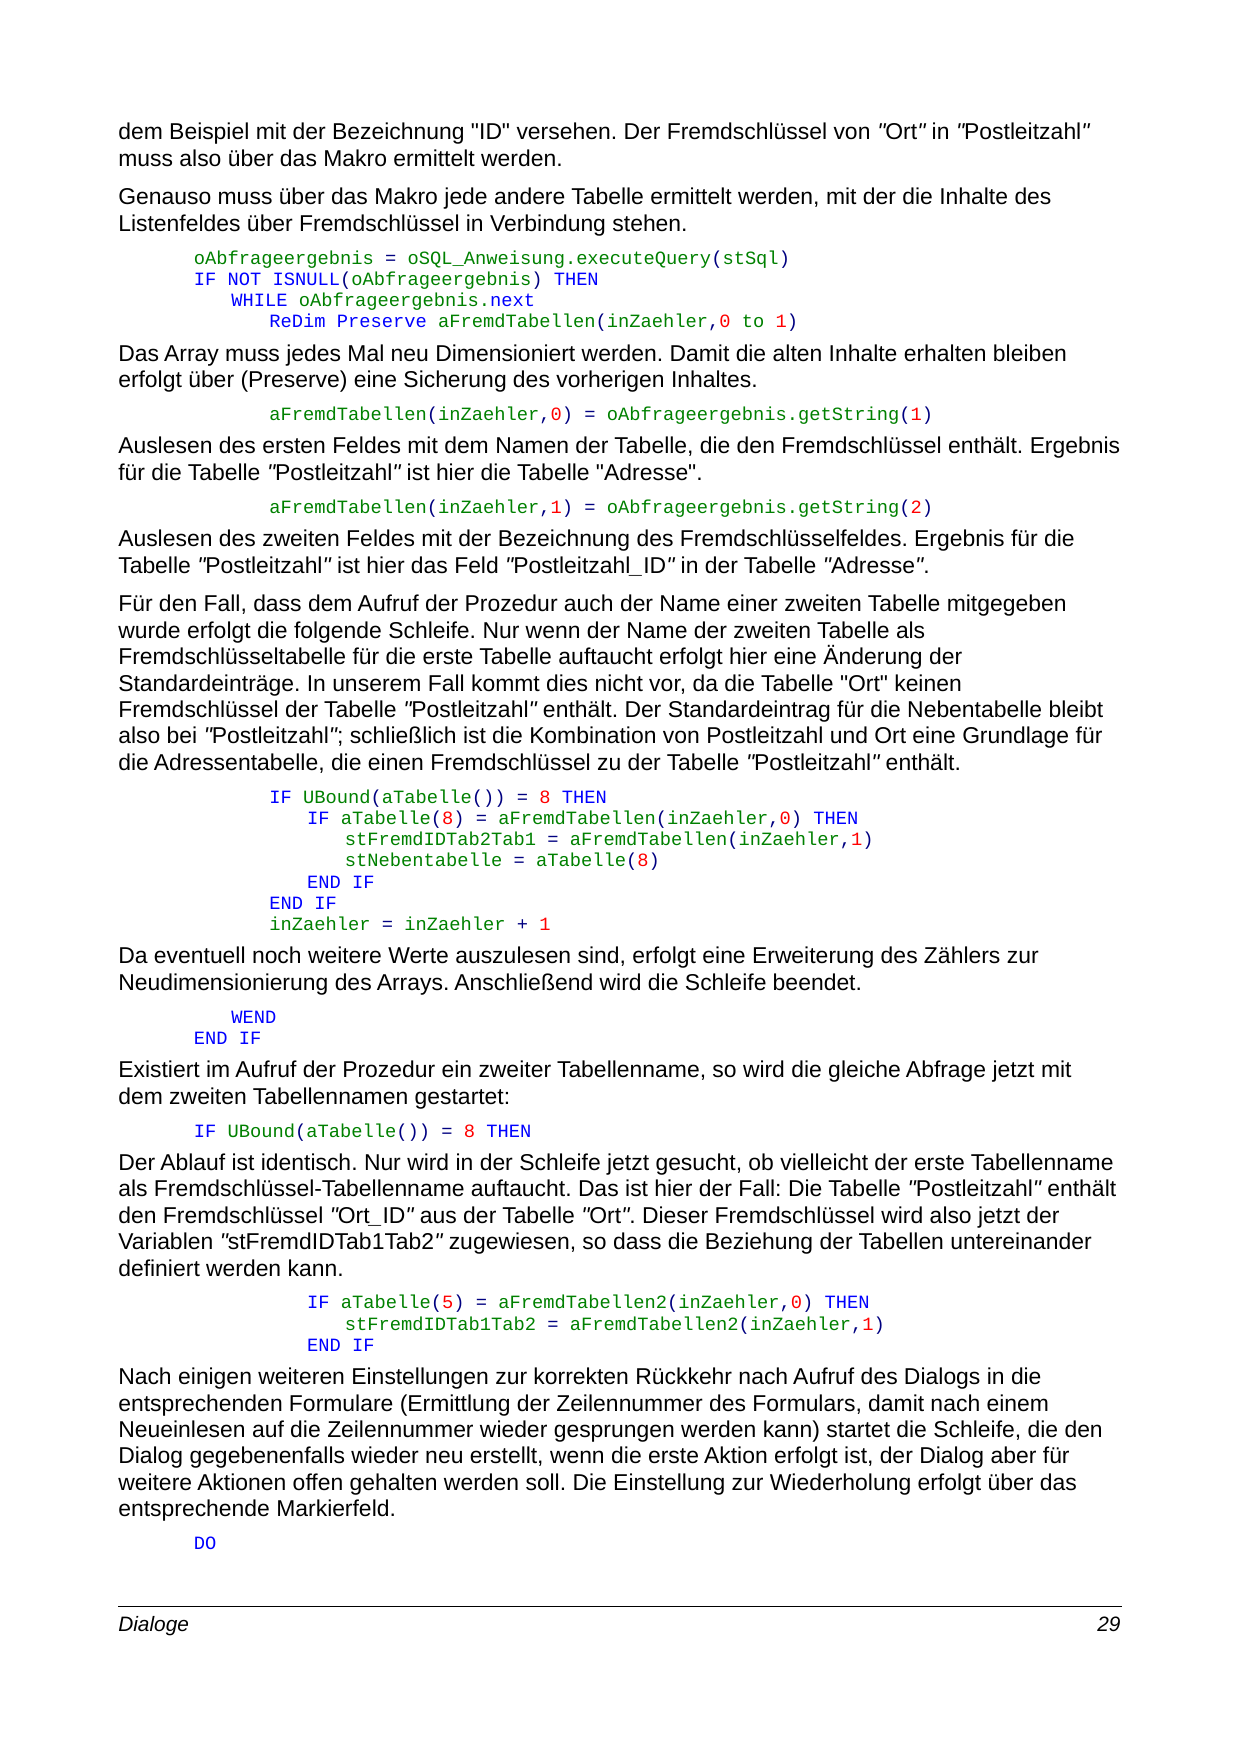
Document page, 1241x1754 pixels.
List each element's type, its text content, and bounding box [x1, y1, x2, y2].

text stFremdIDTab1Tab2 = aFremdTabellen2(inZaehler,1) [156, 1314, 1122, 1336]
text dem Beispiel mit der Bezeichnung "ID" versehen. Der Fremdschlüssel von "Ort" in "Postleitzahl" muss also über das Makro ermittelt werden. [118, 118, 1122, 171]
text Auslesen des zweiten Feldes mit der Bezeichnung des Fremdschlüsselfeldes. Ergebnis für die Tabelle "Postleitzahl" ist hier das Feld "Postleitzahl_ID" in der Tabelle "Adresse". [118, 525, 1122, 578]
text oAbfrageergebnis = oSQL_Anweisung.executeQuery(stSql) [156, 248, 1122, 270]
text END IF [156, 872, 1122, 894]
text aFremdTabellen(inZaehler,1) = oAbfrageergebnis.getString(2) [156, 498, 1122, 519]
text stFremdIDTab2Tab1 = aFremdTabellen(inZaehler,1) [156, 830, 1122, 851]
text WHILE oAbfrageergebnis.next [156, 291, 1122, 312]
text Nach einigen weiteren Einstellungen zur korrekten Rückkehr nach Aufruf des Dialogs in die entsprechenden Formulare (Ermittlung der Zeilennummer des Formulars, damit nach einem Neueinlesen auf die Zeilennummer wieder gesprungen werden kann) startet die Schleife, die den Dialog gegebenenfalls wieder neu erstellt, wenn die erste Aktion erfolgt ist, der Dialog aber für weitere Aktionen offen gehalten werden soll. Die Einstellung zur Wiederholung erfolgt über das entsprechende Markierfeld. [118, 1363, 1122, 1521]
text IF aTabelle(8) = aFremdTabellen(inZaehler,0) THEN [156, 809, 1122, 830]
text Der Ablauf ist identisch. Nur wird in der Schleife jetzt gesucht, ob vielleicht der erste Tabellenname als Fremdschlüssel-Tabellenname auftaucht. Das ist hier der Fall: Die Tabelle "Postleitzahl" enthält den Fremdschlüssel "Ort_ID" aus der Tabelle "Ort". Dieser Fremdschlüssel wird also jetzt der Variablen "stFremdIDTab1Tab2" zugewiesen, so dass die Beziehung der Tabellen untereinander definiert werden kann. [118, 1149, 1122, 1281]
text Das Array muss jedes Mal neu Dimensioniert werden. Damit die alten Inhalte erhalten bleiben erfolgt über (Preserve) eine Sicherung des vorherigen Inhaltes. [118, 340, 1122, 392]
text IF aTabelle(5) = aFremdTabellen2(inZaehler,0) THEN [156, 1293, 1122, 1314]
text inZaehler = inZaehler + 1 [156, 915, 1122, 936]
text Genauso muss über das Makro jede andere Tabelle ermittelt werden, mit der die Inhalte des Listenfeldes über Fremdschlüssel in Verbindung stehen. [118, 183, 1122, 236]
text WEND [156, 1008, 1122, 1029]
text END IF [156, 1336, 1122, 1357]
text aFremdTabellen(inZaehler,0) = oAbfrageergebnis.getString(1) [156, 405, 1122, 426]
text IF UBound(aTabelle()) = 8 THEN [156, 787, 1122, 809]
text DO [156, 1534, 1122, 1555]
text Da eventuell noch weitere Werte auszulesen sind, erfolgt eine Erweiterung des Zählers zur Neudimensionierung des Arrays. Anschließend wird die Schleife beendet. [118, 942, 1122, 995]
text stNebentabelle = aTabelle(8) [156, 851, 1122, 872]
text Auslesen des ersten Feldes mit dem Namen der Tabelle, die den Fremdschlüssel enthält. Ergebnis für die Tabelle "Postleitzahl" ist hier die Tabelle "Adresse". [118, 432, 1122, 485]
text END IF [156, 894, 1122, 915]
text Existiert im Aufruf der Prozedur ein zweiter Tabellenname, so wird die gleiche Abfrage jetzt mit dem zweiten Tabellennamen gestartet: [118, 1056, 1122, 1109]
text Für den Fall, dass dem Aufruf der Prozedur auch der Name einer zweiten Tabelle mitgegeben wurde erfolgt die folgende Schleife. Nur wenn der Name der zweiten Tabelle als Fremdschlüsseltabelle für die erste Tabelle auftaucht erfolgt hier eine Änderung der Standardeinträge. In unserem Fall kommt dies nicht vor, da die Tabelle "Ort" keinen Fremdschlüssel der Tabelle "Postleitzahl" enthält. Der Standardeintrag für die Nebentabelle bleibt also bei "Postleitzahl"; schließlich ist die Kombination von Postleitzahl und Ort eine Grundlage für die Adressentabelle, die einen Fremdschlüssel zu der Tabelle "Postleitzahl" enthält. [118, 590, 1122, 775]
text IF UBound(aTabelle()) = 8 THEN [156, 1122, 1122, 1143]
text IF NOT ISNULL(oAbfrageergebnis) THEN [156, 270, 1122, 291]
text END IF [156, 1029, 1122, 1050]
text ReDim Preserve aFremdTabellen(inZaehler,0 to 1) [156, 312, 1122, 333]
